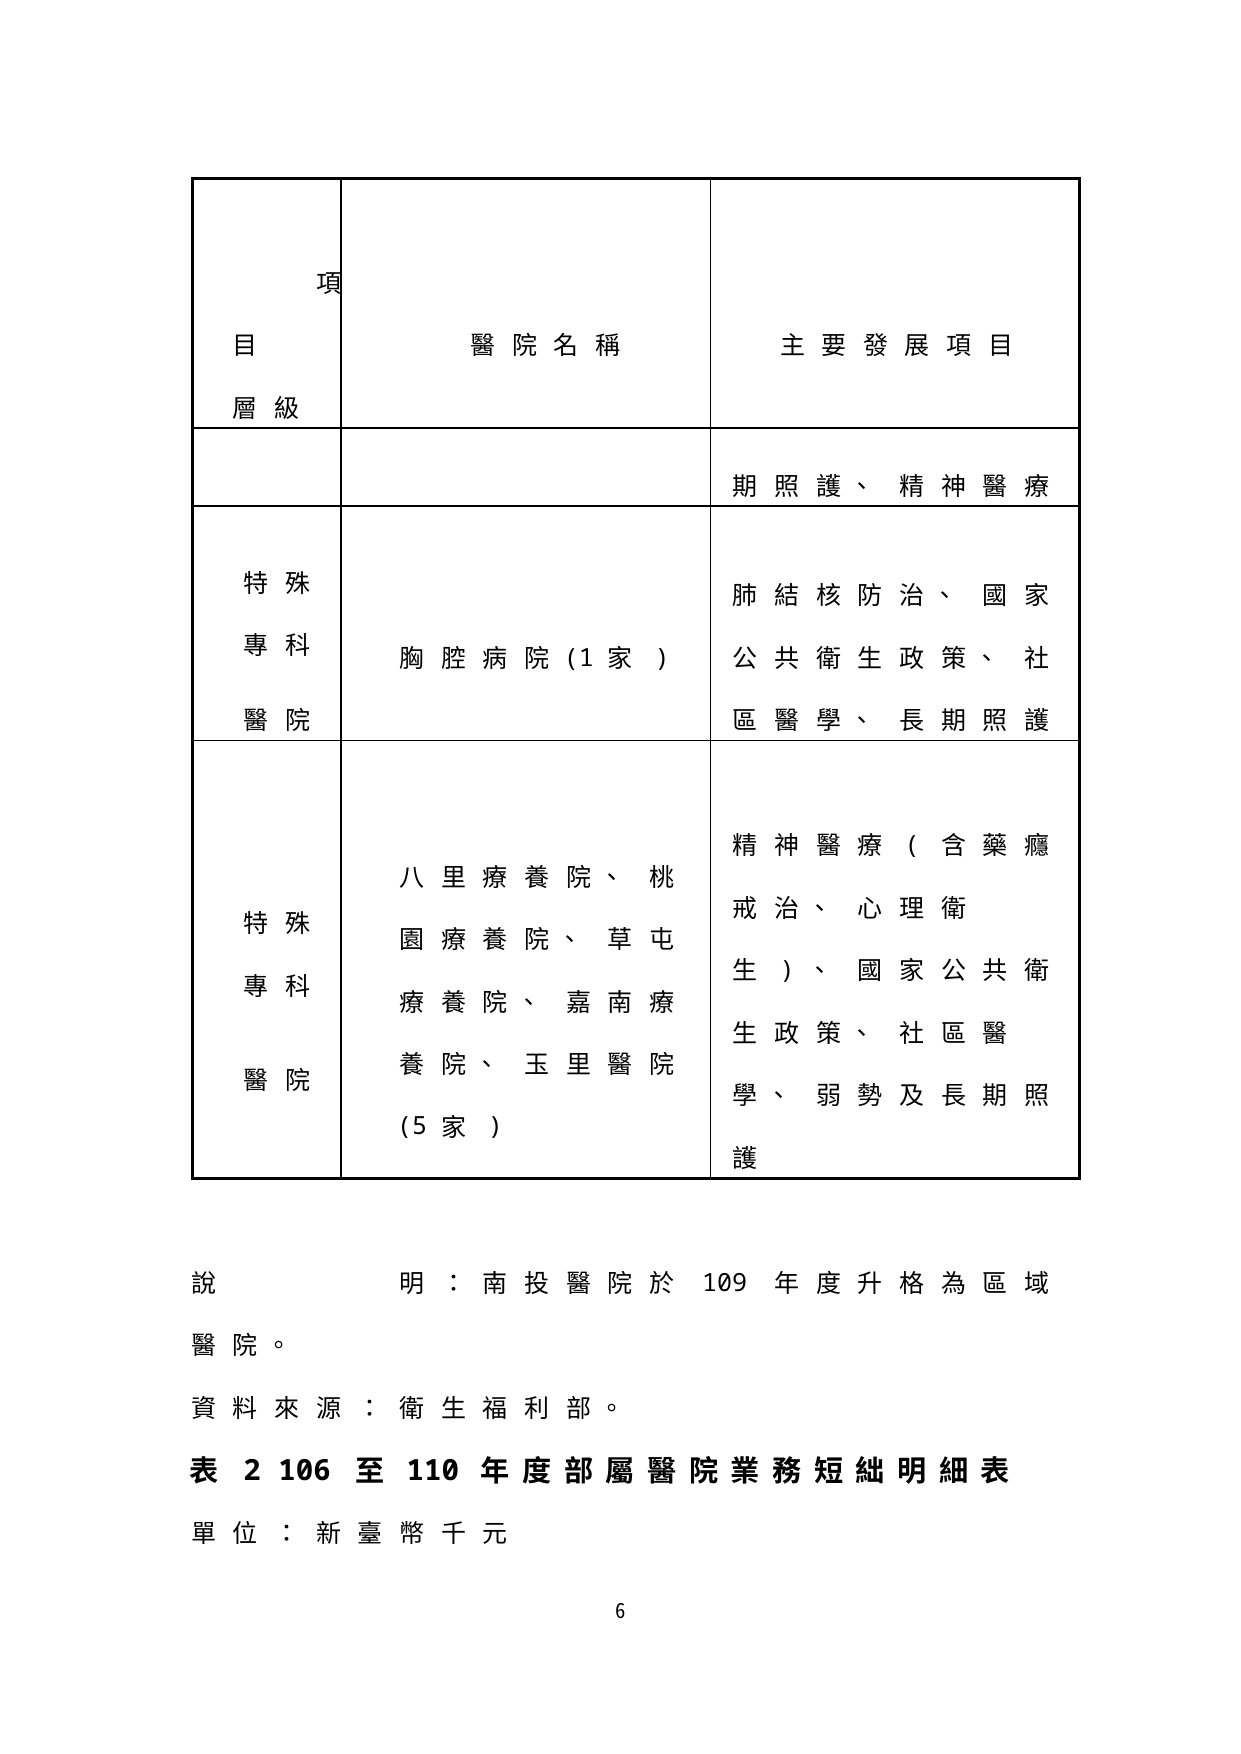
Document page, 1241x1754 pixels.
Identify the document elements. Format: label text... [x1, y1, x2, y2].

table_cell 肺結核防治、國家公共衛生政策、社區醫學、長期照護 [711, 507, 1078, 740]
table_header 項目 層級 [194, 180, 340, 427]
text 資料來源：衛生福利部。 [183, 1365, 1058, 1427]
table_cell 特殊專科 醫院 [194, 507, 340, 740]
table_cell [342, 429, 710, 505]
table_header 醫院名稱 [342, 180, 710, 427]
table_cell 特殊專科 醫院 [194, 741, 340, 1177]
table_cell 胸腔病院(1家) [342, 507, 710, 740]
text 說 明：南投醫院於109年度升格為區域醫院。 [183, 1240, 1058, 1365]
text 表2 106至110年度部屬醫院業務短絀明細表 單位：新臺幣千元 [183, 1427, 1058, 1552]
table_header 主要發展項目 [711, 180, 1078, 427]
table_cell 精神醫療(含藥癮戒治、心理衛生)、國家公共衛生政策、社區醫學、弱勢及長期照護 [711, 741, 1078, 1177]
table_cell 八里療養院、桃園療養院、草屯療養院、嘉南療養院、玉里醫院(5家) [342, 741, 710, 1177]
table_cell [194, 429, 340, 505]
table_cell 期照護、精神醫療 [711, 429, 1078, 505]
